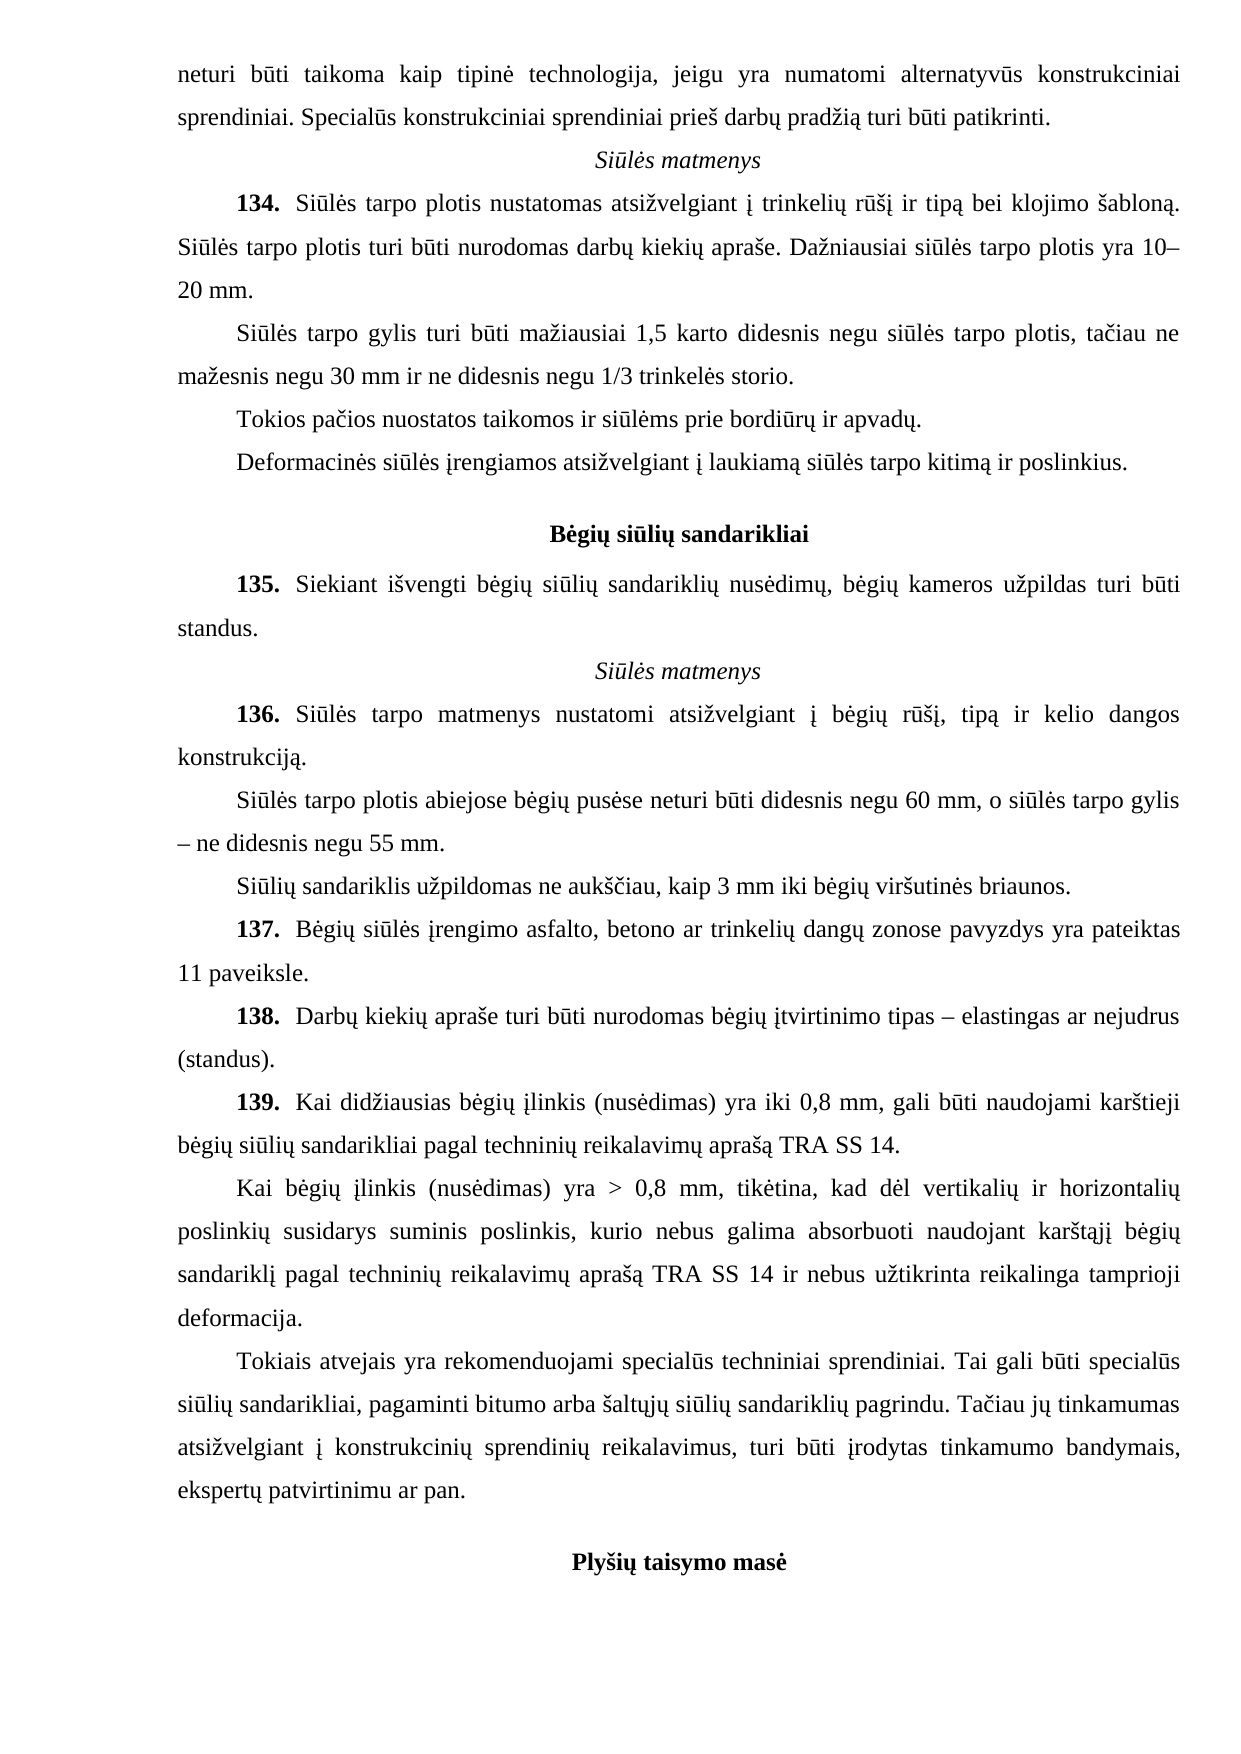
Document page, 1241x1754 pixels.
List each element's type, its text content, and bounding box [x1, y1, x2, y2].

text Siūlių sandariklis užpildomas ne aukščiau, kaip 3 mm iki bėgių viršutinės briaunos. [177, 871, 1181, 900]
text 138. Darbų kiekių apraše turi būti nurodomas bėgių įtvirtinimo tipas – elastingas ar nejudrus (standus). [177, 1001, 1181, 1073]
text Siūlės matmenys [177, 656, 1181, 684]
text Deformacinės siūlės įrengiamos atsižvelgiant į laukiamą siūlės tarpo kitimą ir poslinkius. [177, 447, 1181, 476]
text Bėgių siūlių sandarikliai [177, 519, 1181, 548]
text 135. Siekiant išvengti bėgių siūlių sandariklių nusėdimų, bėgių kameros užpildas turi būti standus. [177, 569, 1181, 641]
text 137. Bėgių siūlės įrengimo asfalto, betono ar trinkelių dangų zonose pavyzdys yra pateiktas 11 paveiksle. [177, 914, 1181, 986]
text 139. Kai didžiausias bėgių įlinkis (nusėdimas) yra iki 0,8 mm, gali būti naudojami karštieji bėgių siūlių sandarikliai pagal techninių reikalavimų aprašą TRA SS 14. [177, 1087, 1181, 1159]
text neturi būti taikoma kaip tipinė technologija, jeigu yra numatomi alternatyvūs konstrukciniai sprendiniai. Specialūs konstrukciniai sprendiniai prieš darbų pradžią turi būti patikrinti. [177, 59, 1181, 131]
text Siūlės tarpo plotis abiejose bėgių pusėse neturi būti didesnis negu 60 mm, o siūlės tarpo gylis – ne didesnis negu 55 mm. [177, 785, 1181, 857]
text Tokiais atvejais yra rekomenduojami specialūs techniniai sprendiniai. Tai gali būti specialūs siūlių sandarikliai, pagaminti bitumo arba šaltųjų siūlių sandariklių pagrindu. Tačiau jų tinkamumas atsižvelgiant į konstrukcinių sprendinių reikalavimus, turi būti įrodytas tinkamumo bandymais, ekspertų patvirtinimu ar pan. [177, 1346, 1181, 1504]
text Plyšių taisymo masė [177, 1547, 1181, 1576]
text Siūlės tarpo gylis turi būti mažiausiai 1,5 karto didesnis negu siūlės tarpo plotis, tačiau ne mažesnis negu 30 mm ir ne didesnis negu 1/3 trinkelės storio. [177, 318, 1181, 390]
text Siūlės matmenys [177, 145, 1181, 174]
text Kai bėgių įlinkis (nusėdimas) yra > 0,8 mm, tikėtina, kad dėl vertikalių ir horizontalių poslinkių susidarys suminis poslinkis, kurio nebus galima absorbuoti naudojant karštąjį bėgių sandariklį pagal techninių reikalavimų aprašą TRA SS 14 ir nebus užtikrinta reikalinga tamprioji deformacija. [177, 1173, 1181, 1331]
text Tokios pačios nuostatos taikomos ir siūlėms prie bordiūrų ir apvadų. [177, 404, 1181, 433]
text 136. Siūlės tarpo matmenys nustatomi atsižvelgiant į bėgių rūšį, tipą ir kelio dangos konstrukciją. [177, 699, 1181, 771]
text 134. Siūlės tarpo plotis nustatomas atsižvelgiant į trinkelių rūšį ir tipą bei klojimo šabloną. Siūlės tarpo plotis turi būti nurodomas darbų kiekių apraše. Dažniausiai siūlės tarpo plotis yra 10–20 mm. [177, 188, 1181, 303]
